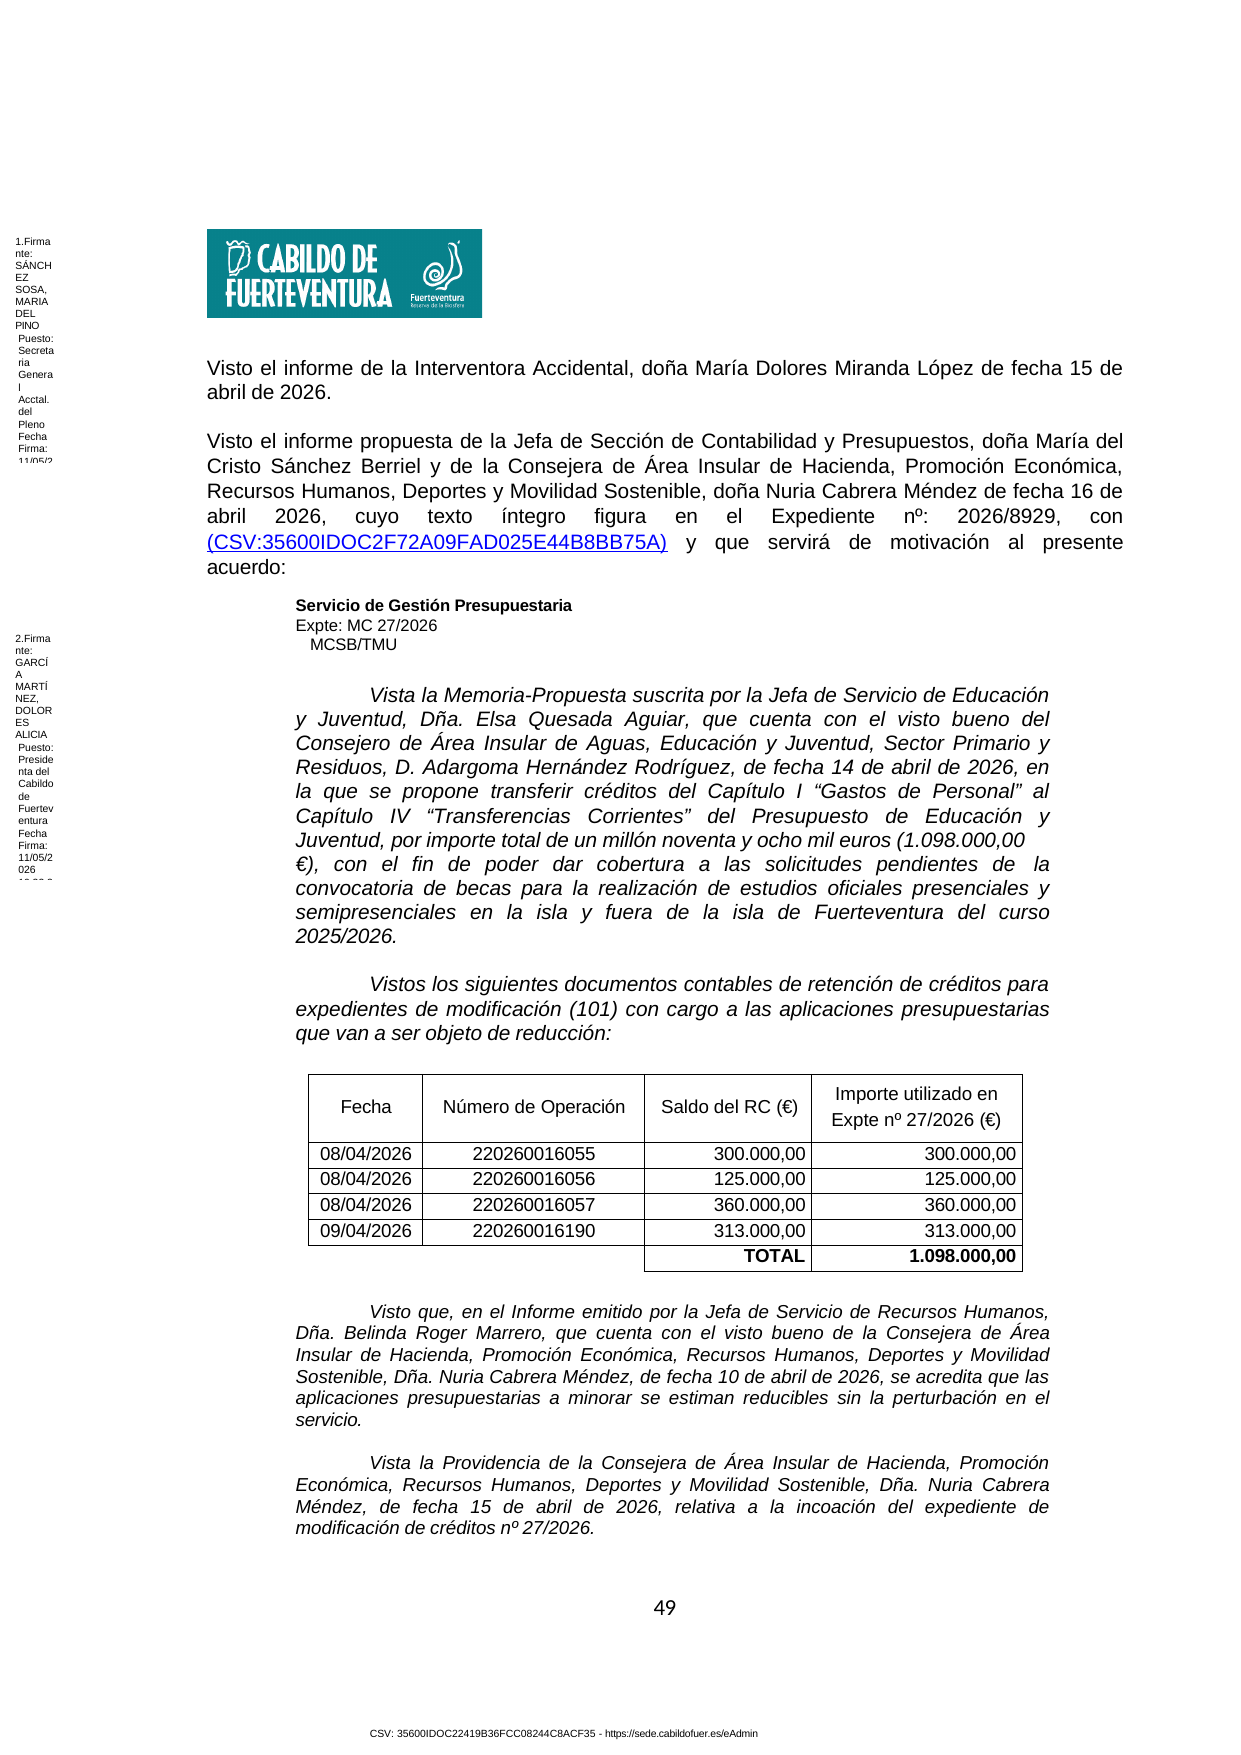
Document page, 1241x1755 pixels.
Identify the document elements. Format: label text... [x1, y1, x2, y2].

text Vistos los siguientes documentos contables de retención de créditos para expedientes de modificación (101) con cargo a las aplicaciones presupuestarias que van a ser objeto de reducción: [295, 972, 1049, 1045]
text Visto el informe propuesta de la Jefa de Sección de Contabilidad y Presupuestos, doña María del Cristo Sánchez Berriel y de la Consejera de Área Insular de Hacienda, Promoción Económica, Recursos Humanos, Deportes y Movilidad Sostenible, doña Nuria Cabrera Méndez de fecha 16 de abril 2026, cuyo texto íntegro figura en el Expediente nº: 2026/8929, con (CSV:35600IDOC2F72A09FAD025E44B8BB75A) y que servirá de motivación al presente acuerdo: [207, 428, 1123, 579]
table_cell 220260016055 [423, 1143, 644, 1167]
text Vista la Memoria-Propuesta suscrita por la Jefa de Servicio de Educación y Juventud, Dña. Elsa Quesada Aguiar, que cuenta con el visto bueno del Consejero de Área Insular de Aguas, Educación y Juventud, Sector Primario y Residuos, D. Adargoma Hernández Rodríguez, de fecha 14 de abril de 2026, en la que se propone transferir créditos del Capítulo I “Gastos de Personal” al Capítulo IV “Transferencias Corrientes” del Presupuesto de Educación y Juventud, por importe total de un millón noventa y ocho mil euros (1.098.000,00 [295, 683, 1049, 852]
table_header Saldo del RC (€) [645, 1075, 811, 1142]
table_cell 313.000,00 [645, 1220, 811, 1245]
table_cell 220260016056 [423, 1169, 644, 1193]
table_cell 1.098.000,00 [812, 1246, 1022, 1271]
table_cell 300.000,00 [812, 1143, 1022, 1167]
subtitle 49 [185, 1593, 1145, 1622]
table_cell 300.000,00 [645, 1143, 811, 1167]
text €), con el fin de poder dar cobertura a las solicitudes pendientes de la convocatoria de becas para la realización de estudios oficiales presenciales y semipresenciales en la isla y fuera de la isla de Fuerteventura del curso 2025/2026. [295, 852, 1049, 948]
table_cell 08/04/2026 [309, 1143, 422, 1167]
text Vista la Providencia de la Consejera de Área Insular de Hacienda, Promoción Económica, Recursos Humanos, Deportes y Movilidad Sostenible, Dña. Nuria Cabrera Méndez, de fecha 15 de abril de 2026, relativa a la incoación del expediente de modificación de créditos nº 27/2026. [295, 1452, 1050, 1539]
text Puesto: Presidenta del Cabildo de Fuerteventura Fecha Firma: 11/05/2026 10:33:37 [18, 741, 54, 879]
table_cell [309, 1246, 644, 1271]
table_header Fecha [309, 1075, 422, 1142]
table_cell 360.000,00 [812, 1194, 1022, 1219]
text Puesto: Secretaria General Acctal. del Pleno Fecha Firma: 11/05/2026 10:22:25 [18, 332, 54, 463]
table_header Importe utilizado en Expte nº 27/2026 (€) [812, 1075, 1022, 1142]
text Visto que, en el Informe emitido por la Jefa de Servicio de Recursos Humanos, Dña. Belinda Roger Marrero, que cuenta con el visto bueno de la Consejera de Área Insular de Hacienda, Promoción Económica, Recursos Humanos, Deportes y Movilidad Sostenible, Dña. Nuria Cabrera Méndez, de fecha 10 de abril de 2026, se acredita que las aplicaciones presupuestarias a minorar se estiman reducibles sin la perturbación en el servicio. [295, 1301, 1050, 1430]
text Expte: MC 27/2026 MCSB/TMU [295, 616, 520, 654]
table_cell 125.000,00 [645, 1169, 811, 1193]
table_header Número de Operación [423, 1075, 644, 1142]
text Servicio de Gestión Presupuestaria [295, 596, 1145, 615]
table_cell 220260016057 [423, 1194, 644, 1219]
table_cell TOTAL [645, 1246, 811, 1271]
text Visto el informe de la Interventora Accidental, doña María Dolores Miranda López de fecha 15 de abril de 2026. [207, 356, 1123, 404]
table_cell 313.000,00 [812, 1220, 1022, 1245]
text 2.Firmante: GARCÍA MARTÍNEZ, DOLORES ALICIA [15, 633, 54, 741]
table_cell 125.000,00 [812, 1169, 1022, 1193]
table_cell 360.000,00 [645, 1194, 811, 1219]
table_cell 08/04/2026 [309, 1194, 422, 1219]
text 1.Firmante: SÁNCHEZ SOSA,MARIA DEL PINO [15, 236, 54, 332]
table_cell 09/04/2026 [309, 1220, 422, 1245]
table_cell 220260016190 [423, 1220, 644, 1245]
table_cell 08/04/2026 [309, 1169, 422, 1193]
